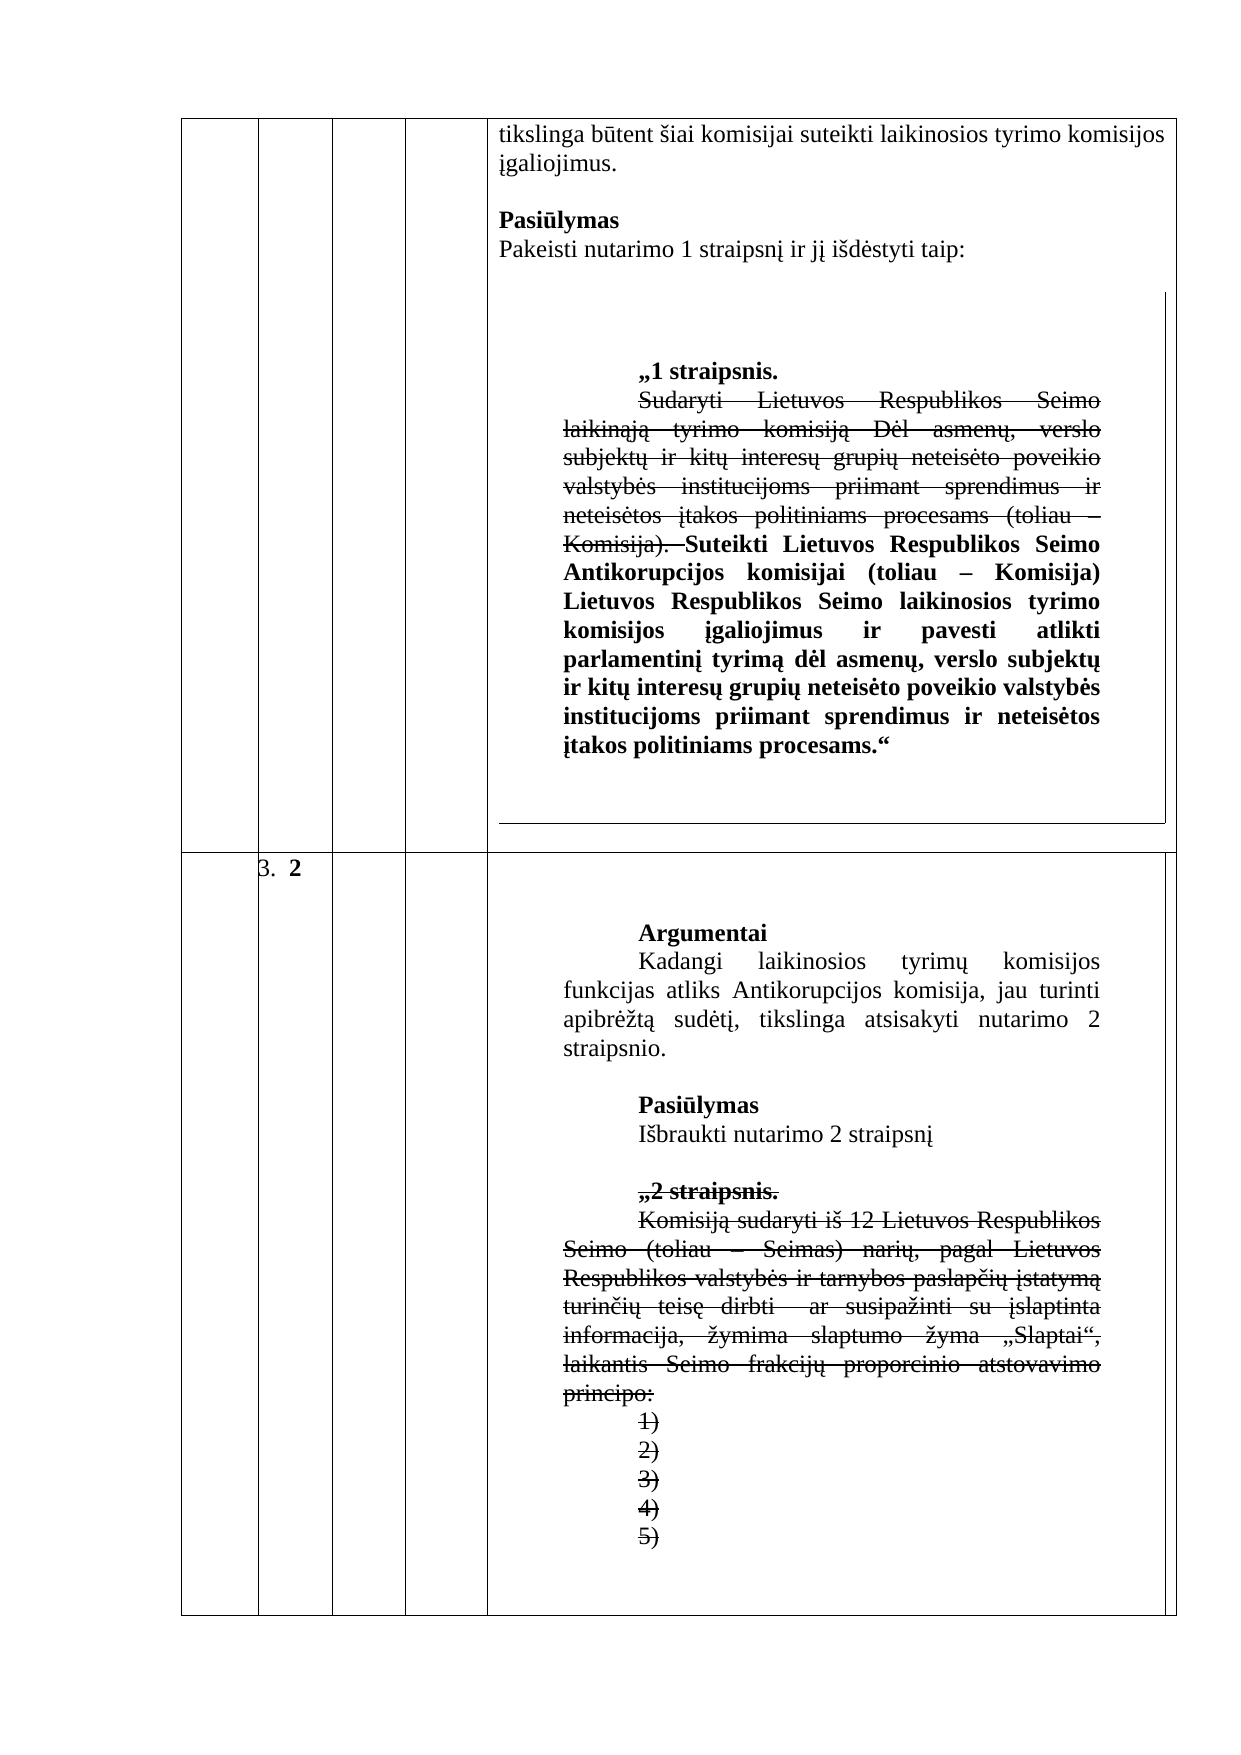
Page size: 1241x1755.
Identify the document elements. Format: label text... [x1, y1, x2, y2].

table_cell [259, 119, 332, 852]
table_cell Argumentai Kadangi laikinosios tyrimų komisijos funkcijas atliks Antikorupcijos komisija, jau turinti apibrėžtą sudėtį, tikslinga atsisakyti nutarimo 2 straipsnio. Pasiūlymas Išbraukti nutarimo 2 straipsnį „2 straipsnis. Komisiją sudaryti iš 12 Lietuvos Respublikos Seimo (toliau – Seimas) narių, pagal Lietuvos Respublikos valstybės ir tarnybos paslapčių įstatymą turinčių teisę dirbti ar susipažinti su įslaptinta informacija, žymima slaptumo žyma „Slaptai“, laikantis Seimo frakcijų proporcinio atstovavimo principo: 1) 2) 3) 4) 5) [488, 853, 1165, 1615]
table_cell [182, 119, 258, 852]
table_cell 2 [259, 853, 332, 1615]
table_cell [333, 853, 405, 1615]
table_cell [406, 119, 487, 852]
table_cell tikslinga būtent šiai komisijai suteikti laikinosios tyrimo komisijos įgaliojimus. Pasiūlymas Pakeisti nutarimo 1 straipsnį ir jį išdėstyti taip: „1 straipsnis. Sudaryti Lietuvos Respublikos Seimo laikinąją tyrimo komisiją Dėl asmenų, verslo subjektų ir kitų interesų grupių neteisėto poveikio valstybės institucijoms priimant sprendimus ir neteisėtos įtakos politiniams procesams (toliau – Komisija). Suteikti Lietuvos Respublikos Seimo Antikorupcijos komisijai (toliau – Komisija) Lietuvos Respublikos Seimo laikinosios tyrimo komisijos įgaliojimus ir pavesti atlikti parlamentinį tyrimą dėl asmenų, verslo subjektų ir kitų interesų grupių neteisėto poveikio valstybės institucijoms priimant sprendimus ir neteisėtos įtakos politiniams procesams.“ [488, 119, 1176, 852]
table_cell [333, 119, 405, 852]
table_cell [406, 853, 487, 1615]
table_cell [182, 853, 258, 1615]
